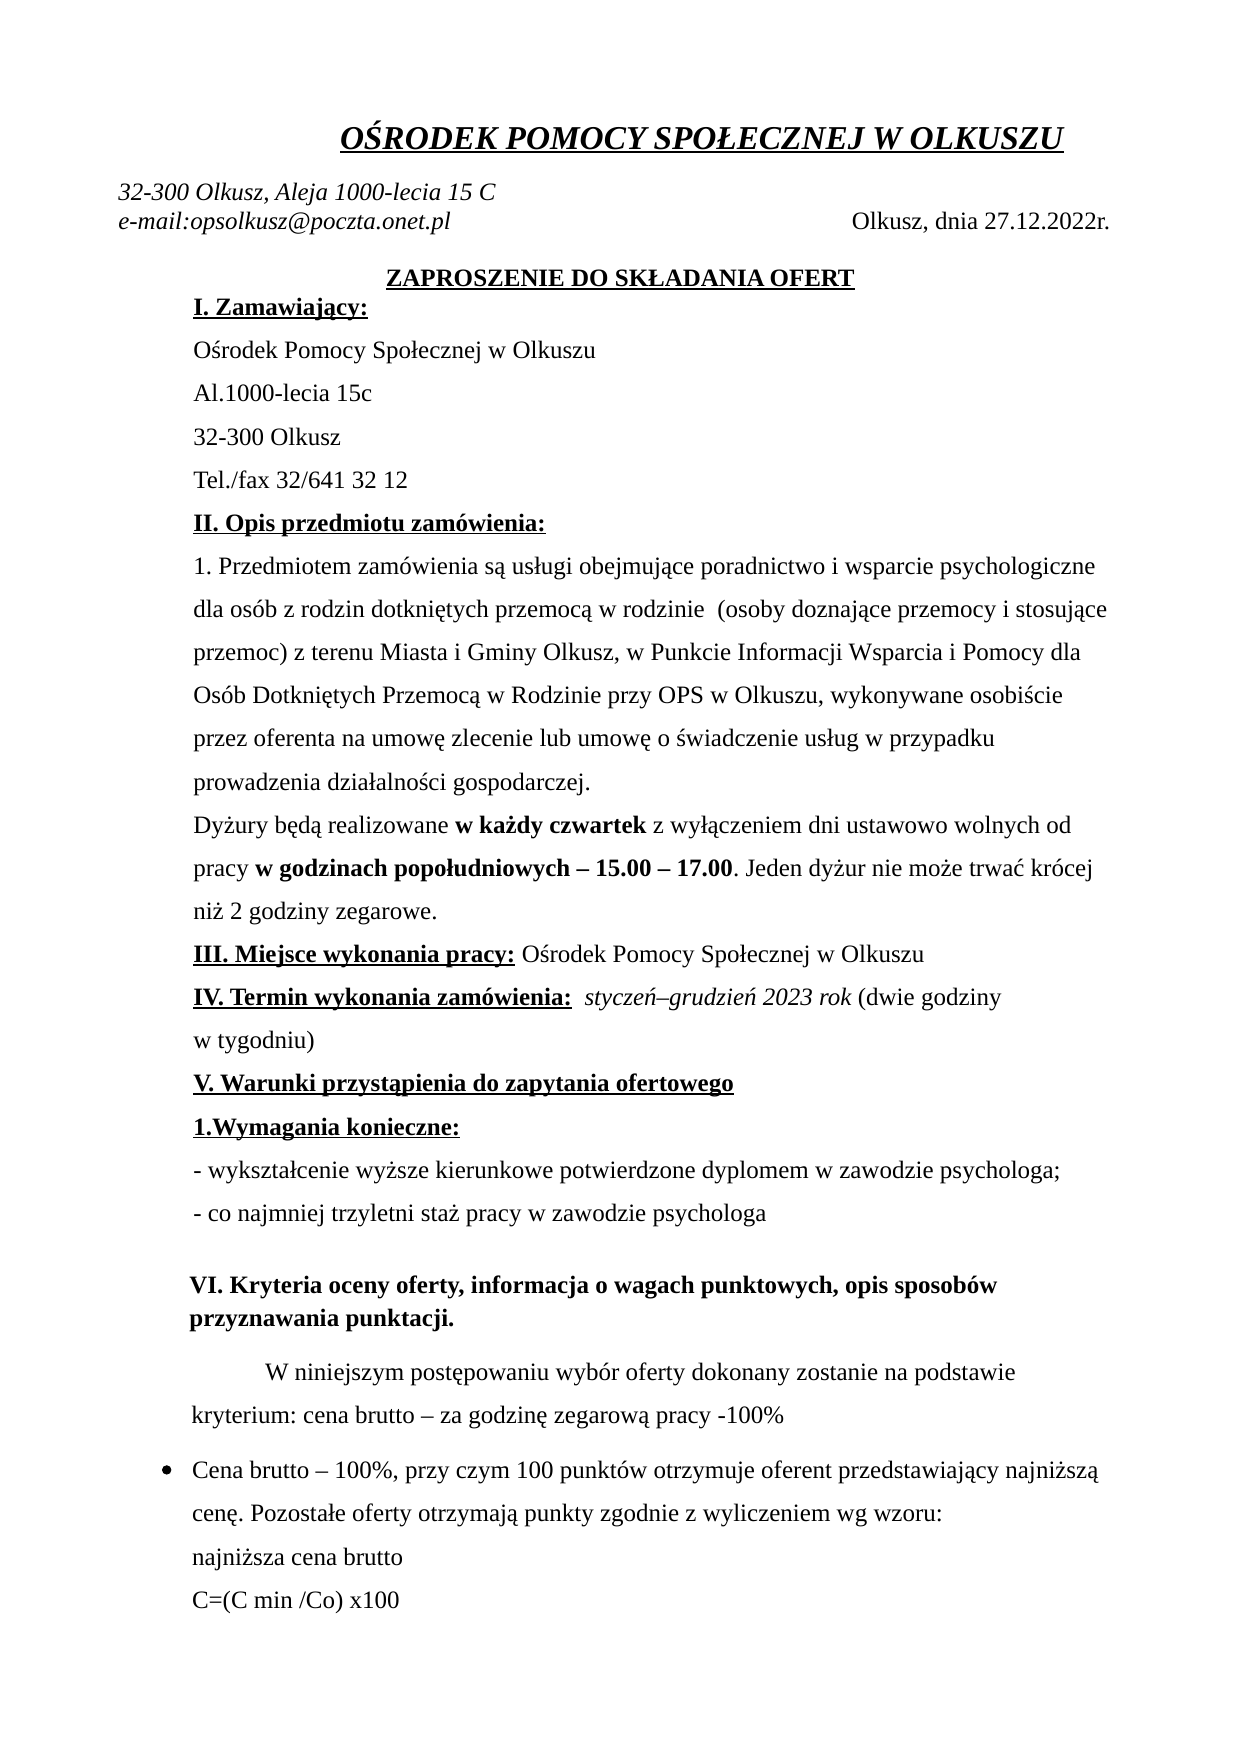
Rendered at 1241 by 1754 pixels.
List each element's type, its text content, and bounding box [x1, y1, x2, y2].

list Dyżury będą realizowane w każdy czwartek z wyłączeniem dni ustawowo wolnych od pracy w godzinach popołudniowych – 15.00 – 17.00. Jeden dyżur nie może trwać krócej niż 2 godziny zegarowe. [193, 810, 1122, 925]
list Al.1000-lecia 15c [193, 378, 1122, 407]
list V. Warunki przystąpienia do zapytania ofertowego [193, 1068, 1122, 1097]
list I. Zamawiający: [193, 292, 1122, 321]
text e-mail:opsolkusz@poczta.onet.pl Olkusz, dnia 27.12.2022r. [118, 206, 1122, 235]
text najniższa cena brutto [192, 1542, 1122, 1570]
list Ośrodek Pomocy Społecznej w Olkuszu [193, 335, 1122, 364]
text W niniejszym postępowaniu wybór oferty dokonany zostanie na podstawie kryterium: cena brutto – za godzinę zegarową pracy -100% [191, 1357, 1122, 1428]
text ZAPROSZENIE DO SKŁADANIA OFERT [118, 263, 1122, 292]
text OŚRODEK POMOCY SPOŁECZNEJ W OLKUSZU [118, 118, 1122, 156]
list - wykształcenie wyższe kierunkowe potwierdzone dyplomem w zawodzie psychologa; [193, 1155, 1122, 1183]
list VI. Kryteria oceny oferty, informacja o wagach punktowych, opis sposobów przyznawania punktacji. [189, 1270, 1122, 1332]
list 1. Przedmiotem zamówienia są usługi obejmujące poradnictwo i wsparcie psychologiczne dla osób z rodzin dotkniętych przemocą w rodzinie (osoby doznające przemocy i stosujące przemoc) z terenu Miasta i Gminy Olkusz, w Punkcie Informacji Wsparcia i Pomocy dla Osób Dotkniętych Przemocą w Rodzinie przy OPS w Olkuszu, wykonywane osobiście przez oferenta na umowę zlecenie lub umowę o świadczenie usług w przypadku prowadzenia działalności gospodarczej. [193, 551, 1122, 795]
list IV. Termin wykonania zamówienia: styczeń–grudzień 2023 rok (dwie godziny w tygodniu) [193, 982, 1122, 1054]
list Cena brutto – 100%, przy czym 100 punktów otrzymuje oferent przedstawiający najniższą cenę. Pozostałe oferty otrzymają punkty zgodnie z wyliczeniem wg wzoru: [162, 1455, 1122, 1527]
list III. Miejsce wykonania pracy: Ośrodek Pomocy Społecznej w Olkuszu [193, 939, 1122, 968]
list 32-300 Olkusz [193, 422, 1122, 450]
list - co najmniej trzyletni staż pracy w zawodzie psychologa [156, 1198, 1122, 1227]
list II. Opis przedmiotu zamówienia: [193, 508, 1122, 537]
list 1.Wymagania konieczne: [193, 1112, 1122, 1140]
text C=(C min /Co) x100 [192, 1585, 1122, 1613]
list Tel./fax 32/641 32 12 [193, 465, 1122, 493]
text 32-300 Olkusz, Aleja 1000-lecia 15 C [118, 177, 1122, 206]
